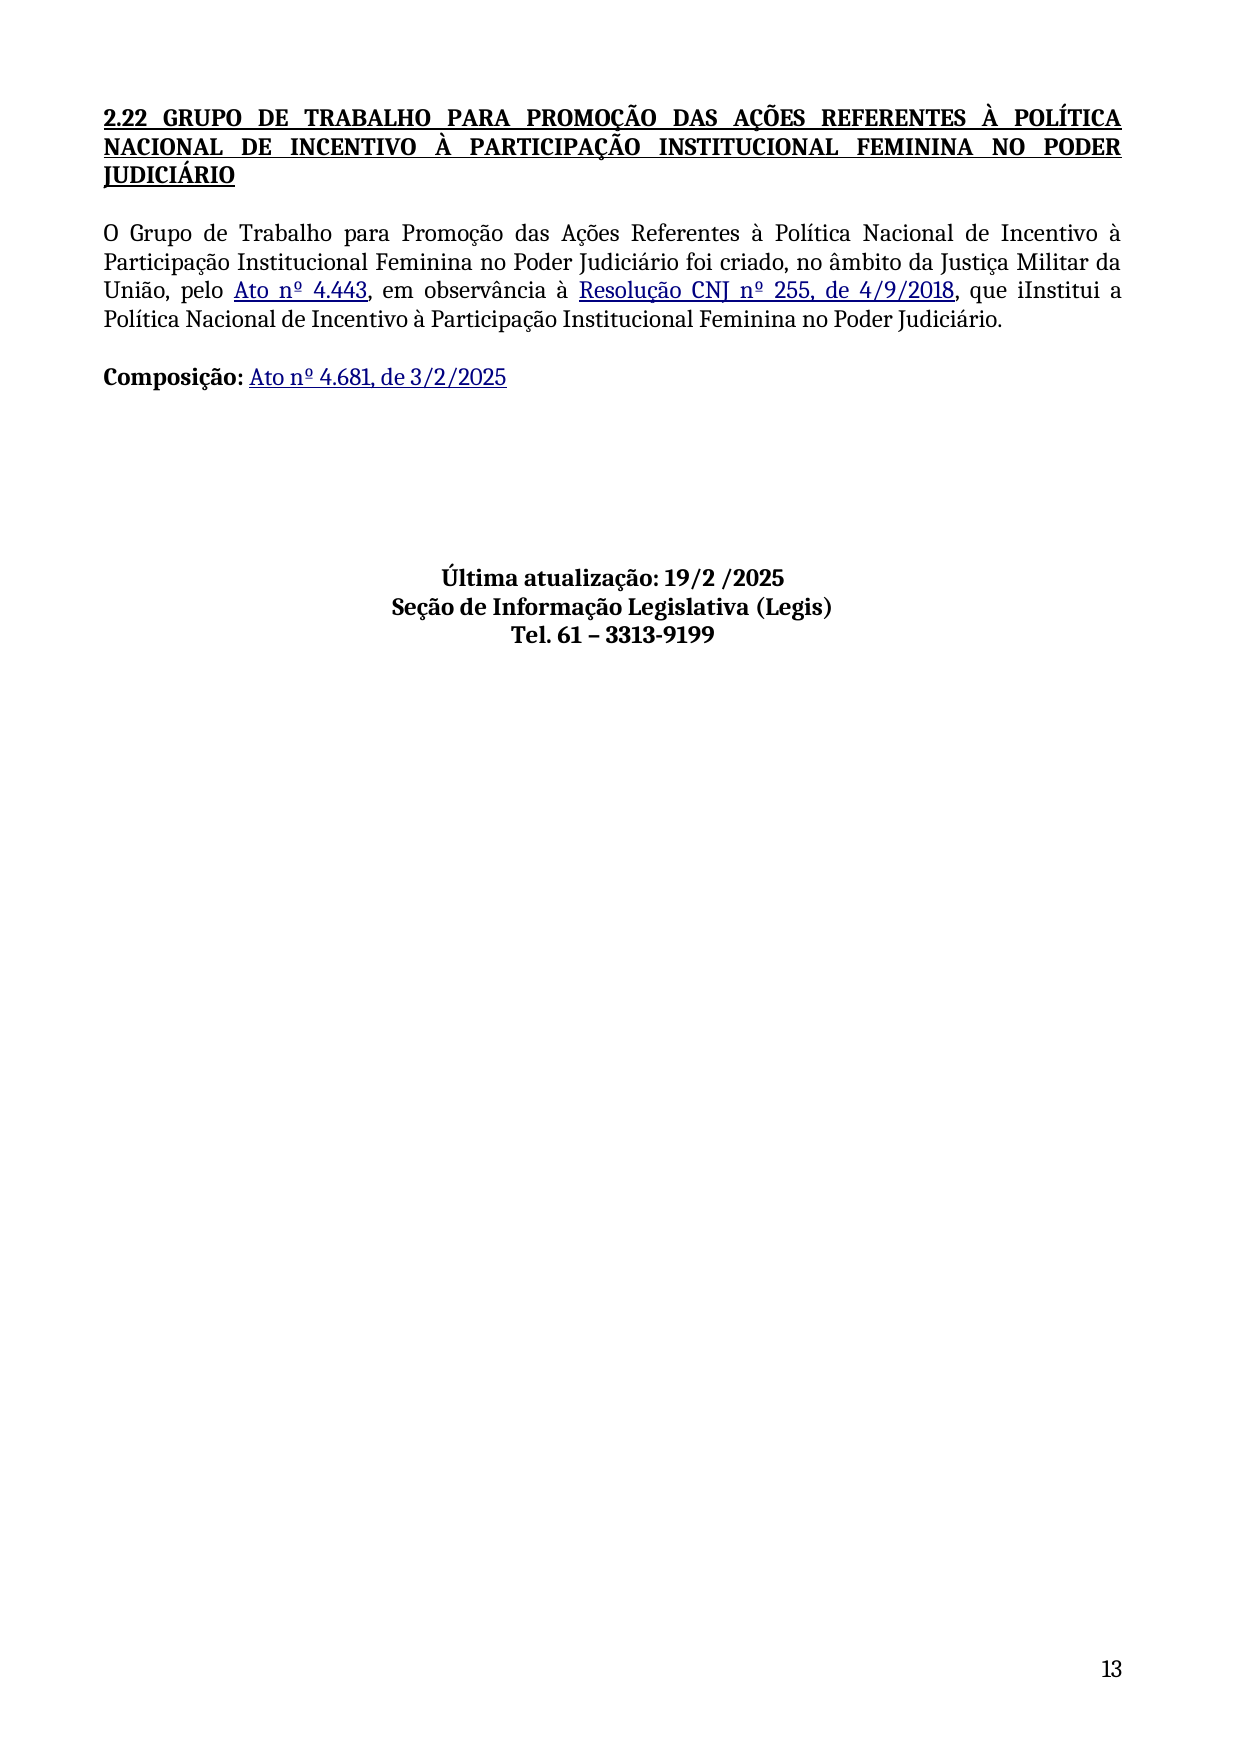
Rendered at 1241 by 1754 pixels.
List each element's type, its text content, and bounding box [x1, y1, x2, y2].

text Seção de Informação Legislativa (Legis) [103, 592, 1122, 621]
text 2.22 GRUPO DE TRABALHO PARA PROMOÇÃO DAS AÇÕES REFERENTES À POLÍTICA [103, 104, 1122, 128]
text O Grupo de Trabalho para Promoção das Ações Referentes à Política Nacional de Incentivo à Participação Institucional Feminina no Poder Judiciário foi criado, no âmbito da Justiça Militar da União, pelo Ato nº 4.443, em observância à Resolução CNJ nº 255, de 4/9/2018, que iInstitui a Política Nacional de Incentivo à Participação Institucional Feminina no Poder Judiciário. [103, 219, 1122, 334]
text Tel. 61 – 3313-9199 [103, 621, 1122, 650]
text JUDICIÁRIO [103, 158, 1122, 190]
text Última atualização: 19/2 /2025 [103, 564, 1122, 592]
text Composição: Ato nº 4.681, de 3/2/2025 [103, 362, 1122, 391]
text NACIONAL DE INCENTIVO À PARTICIPAÇÃO INSTITUCIONAL FEMININA NO PODER [103, 129, 1122, 157]
